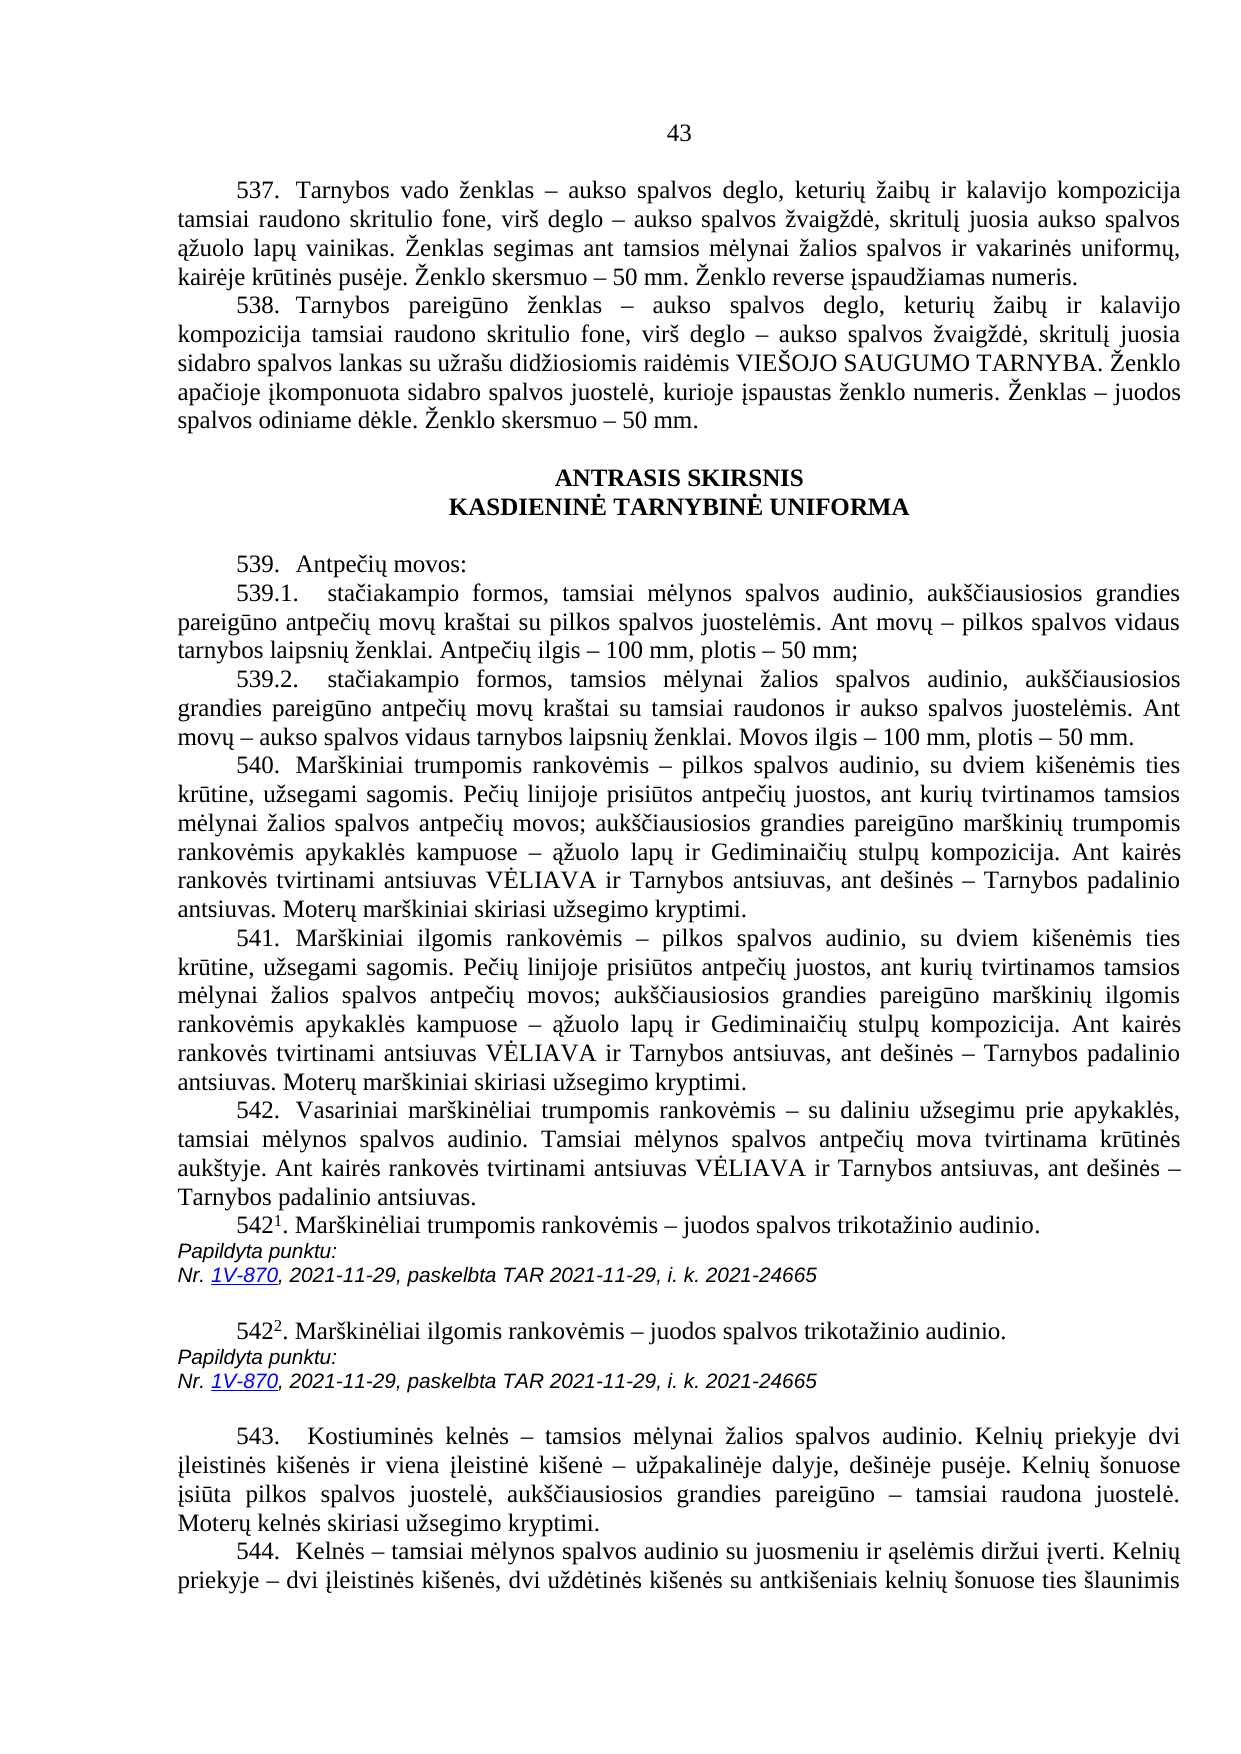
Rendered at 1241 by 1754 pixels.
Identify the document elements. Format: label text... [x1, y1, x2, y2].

text 539.2. stačiakampio formos, tamsios mėlynai žalios spalvos audinio, aukščiausiosios grandies pareigūno antpečių movų kraštai su tamsiai raudonos ir aukso spalvos juostelėmis. Ant movų – aukso spalvos vidaus tarnybos laipsnių ženklai. Movos ilgis – 100 mm, plotis – 50 mm. [177, 664, 1181, 751]
text 537. Tarnybos vado ženklas – aukso spalvos deglo, keturių žaibų ir kalavijo kompozicija tamsiai raudono skritulio fone, virš deglo – aukso spalvos žvaigždė, skritulį juosia aukso spalvos ąžuolo lapų vainikas. Ženklas segimas ant tamsios mėlynai žalios spalvos ir vakarinės uniformų, kairėje krūtinės pusėje. Ženklo skersmuo – 50 mm. Ženklo reverse įspaudžiamas numeris. [177, 176, 1181, 291]
text 5421. Marškinėliai trumpomis rankovėmis – juodos spalvos trikotažinio audinio. [177, 1211, 1181, 1239]
text 541. Marškiniai ilgomis rankovėmis – pilkos spalvos audinio, su dviem kišenėmis ties krūtine, užsegami sagomis. Pečių linijoje prisiūtos antpečių juostos, ant kurių tvirtinamos tamsios mėlynai žalios spalvos antpečių movos; aukščiausiosios grandies pareigūno marškinių ilgomis rankovėmis apykaklės kampuose – ąžuolo lapų ir Gediminaičių stulpų kompozicija. Ant kairės rankovės tvirtinami antsiuvas VĖLIAVA ir Tarnybos antsiuvas, ant dešinės – Tarnybos padalinio antsiuvas. Moterų marškiniai skiriasi užsegimo kryptimi. [177, 923, 1181, 1096]
text 5422. Marškinėliai ilgomis rankovėmis – juodos spalvos trikotažinio audinio. [177, 1316, 1181, 1345]
text KASDIENINĖ TARNYBINĖ UNIFORMA [177, 492, 1181, 521]
text 544. Kelnės – tamsiai mėlynos spalvos audinio su juosmeniu ir ąselėmis diržui įverti. Kelnių priekyje – dvi įleistinės kišenės, dvi uždėtinės kišenės su antkišeniais kelnių šonuose ties šlaunimis [177, 1536, 1181, 1594]
text 540. Marškiniai trumpomis rankovėmis – pilkos spalvos audinio, su dviem kišenėmis ties krūtine, užsegami sagomis. Pečių linijoje prisiūtos antpečių juostos, ant kurių tvirtinamos tamsios mėlynai žalios spalvos antpečių movos; aukščiausiosios grandies pareigūno marškinių trumpomis rankovėmis apykaklės kampuose – ąžuolo lapų ir Gediminaičių stulpų kompozicija. Ant kairės rankovės tvirtinami antsiuvas VĖLIAVA ir Tarnybos antsiuvas, ant dešinės – Tarnybos padalinio antsiuvas. Moterų marškiniai skiriasi užsegimo kryptimi. [177, 751, 1181, 923]
text ANTRASIS SKIRSNIS [177, 463, 1181, 492]
text 539.1. stačiakampio formos, tamsiai mėlynos spalvos audinio, aukščiausiosios grandies pareigūno antpečių movų kraštai su pilkos spalvos juostelėmis. Ant movų – pilkos spalvos vidaus tarnybos laipsnių ženklai. Antpečių ilgis – 100 mm, plotis – 50 mm; [177, 578, 1181, 664]
text 543. Kostiuminės kelnės – tamsios mėlynai žalios spalvos audinio. Kelnių priekyje dvi įleistinės kišenės ir viena įleistinė kišenė – užpakalinėje dalyje, dešinėje pusėje. Kelnių šonuose įsiūta pilkos spalvos juostelė, aukščiausiosios grandies pareigūno – tamsiai raudona juostelė. Moterų kelnės skiriasi užsegimo kryptimi. [177, 1421, 1181, 1536]
text Papildyta punktu: [177, 1345, 1181, 1369]
text Nr. 1V-870, 2021-11-29, paskelbta TAR 2021-11-29, i. k. 2021-24665 [177, 1369, 1181, 1393]
text 542. Vasariniai marškinėliai trumpomis rankovėmis – su daliniu užsegimu prie apykaklės, tamsiai mėlynos spalvos audinio. Tamsiai mėlynos spalvos antpečių mova tvirtinama krūtinės aukštyje. Ant kairės rankovės tvirtinami antsiuvas VĖLIAVA ir Tarnybos antsiuvas, ant dešinės – Tarnybos padalinio antsiuvas. [177, 1096, 1181, 1211]
text Nr. 1V-870, 2021-11-29, paskelbta TAR 2021-11-29, i. k. 2021-24665 [177, 1263, 1181, 1287]
text Papildyta punktu: [177, 1239, 1181, 1263]
text 539. Antpečių movos: [177, 549, 1181, 578]
text 538. Tarnybos pareigūno ženklas – aukso spalvos deglo, keturių žaibų ir kalavijo kompozicija tamsiai raudono skritulio fone, virš deglo – aukso spalvos žvaigždė, skritulį juosia sidabro spalvos lankas su užrašu didžiosiomis raidėmis VIEŠOJO SAUGUMO TARNYBA. Ženklo apačioje įkomponuota sidabro spalvos juostelė, kurioje įspaustas ženklo numeris. Ženklas – juodos spalvos odiniame dėkle. Ženklo skersmuo – 50 mm. [177, 291, 1181, 434]
